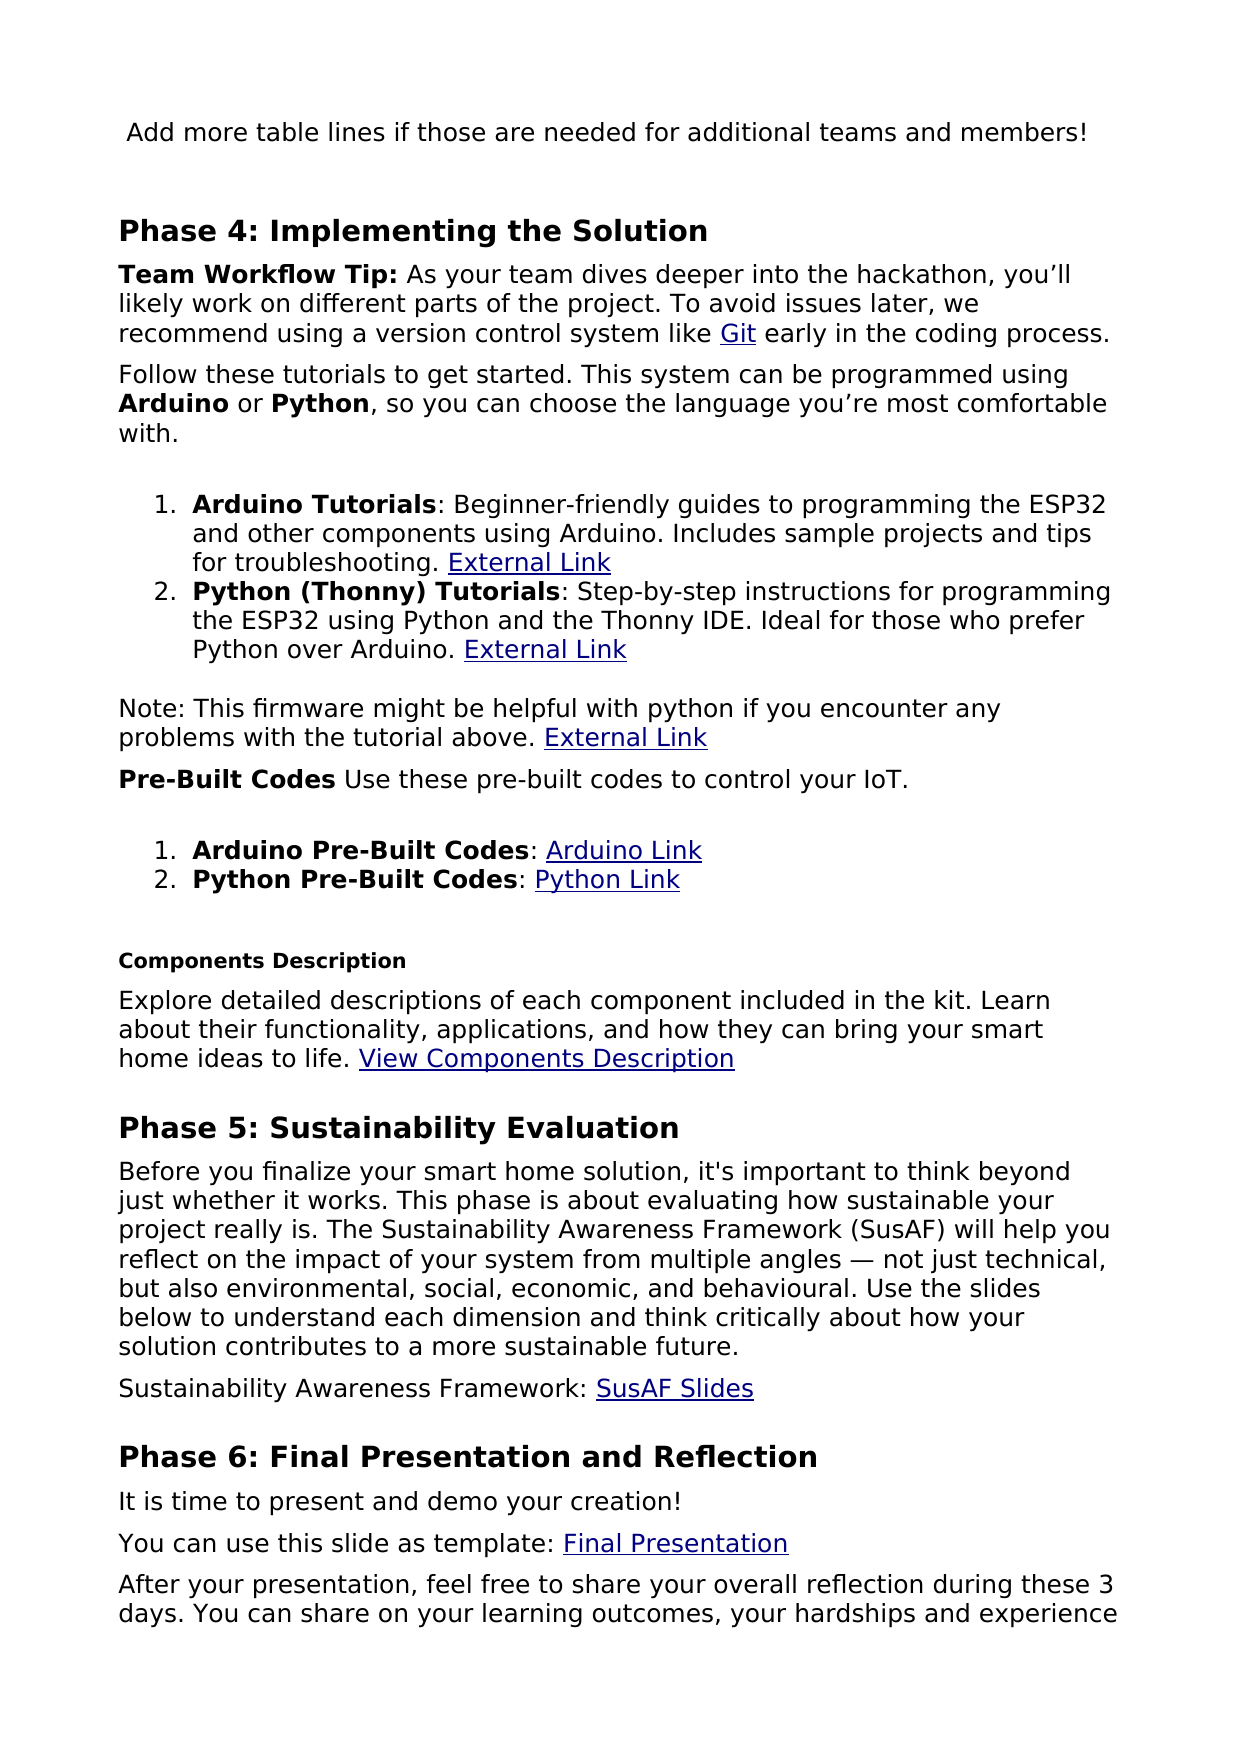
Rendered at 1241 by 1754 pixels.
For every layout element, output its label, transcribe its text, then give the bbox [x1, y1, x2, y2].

list Python (Thonny) Tutorials: Step-by-step instructions for programming the ESP32 using Python and the Thonny IDE. Ideal for those who prefer Python over Arduino. External Link [177, 577, 1122, 665]
list Arduino Pre-Built Codes: Arduino Link [177, 836, 1122, 866]
text Note: This firmware might be helpful with python if you encounter any problems with the tutorial above. External Link [118, 694, 1122, 753]
subtitle Phase 4: Implementing the Solution [118, 214, 1122, 248]
list Python Pre-Built Codes: Python Link [177, 866, 1122, 895]
text Add more table lines if those are needed for additional teams and members! [118, 118, 1122, 176]
text Follow these tutorials to get started. This system can be programmed using Arduino or Python, so you can choose the language you’re most comfortable with. [118, 360, 1122, 448]
text It is time to present and demo your creation! [118, 1487, 1122, 1516]
subtitle Phase 5: Sustainability Evaluation [118, 1111, 1122, 1145]
text Team Workflow Tip: As your team dives deeper into the hackathon, you’ll likely work on different parts of the project. To avoid issues later, we recommend using a version control system like Git early in the coding process. [118, 260, 1122, 348]
text Sustainability Awareness Framework: SusAF Slides [118, 1374, 1122, 1403]
text Explore detailed descriptions of each component included in the kit. Learn about their functionality, applications, and how they can bring your smart home ideas to life. View Components Description [118, 986, 1122, 1073]
text Pre-Built Codes Use these pre-built codes to control your IoT. [118, 765, 1122, 794]
text You can use this slide as template: Final Presentation [118, 1529, 1122, 1558]
text Before you finalize your smart home solution, it's important to think beyond just whether it works. This phase is about evaluating how sustainable your project really is. The Sustainability Awareness Framework (SusAF) will help you reflect on the impact of your system from multiple angles — not just technical, but also environmental, social, economic, and behavioural. Use the slides below to understand each dimension and think critically about how your solution contributes to a more sustainable future. [118, 1157, 1122, 1362]
subtitle Phase 6: Final Presentation and Reflection [118, 1441, 1122, 1475]
text After your presentation, feel free to share your overall reflection during these 3 days. You can share on your learning outcomes, your hardships and experience [118, 1571, 1122, 1629]
list Arduino Tutorials: Beginner-friendly guides to programming the ESP32 and other components using Arduino. Includes sample projects and tips for troubleshooting. External Link [177, 490, 1122, 577]
subtitle Components Description [118, 949, 1122, 973]
